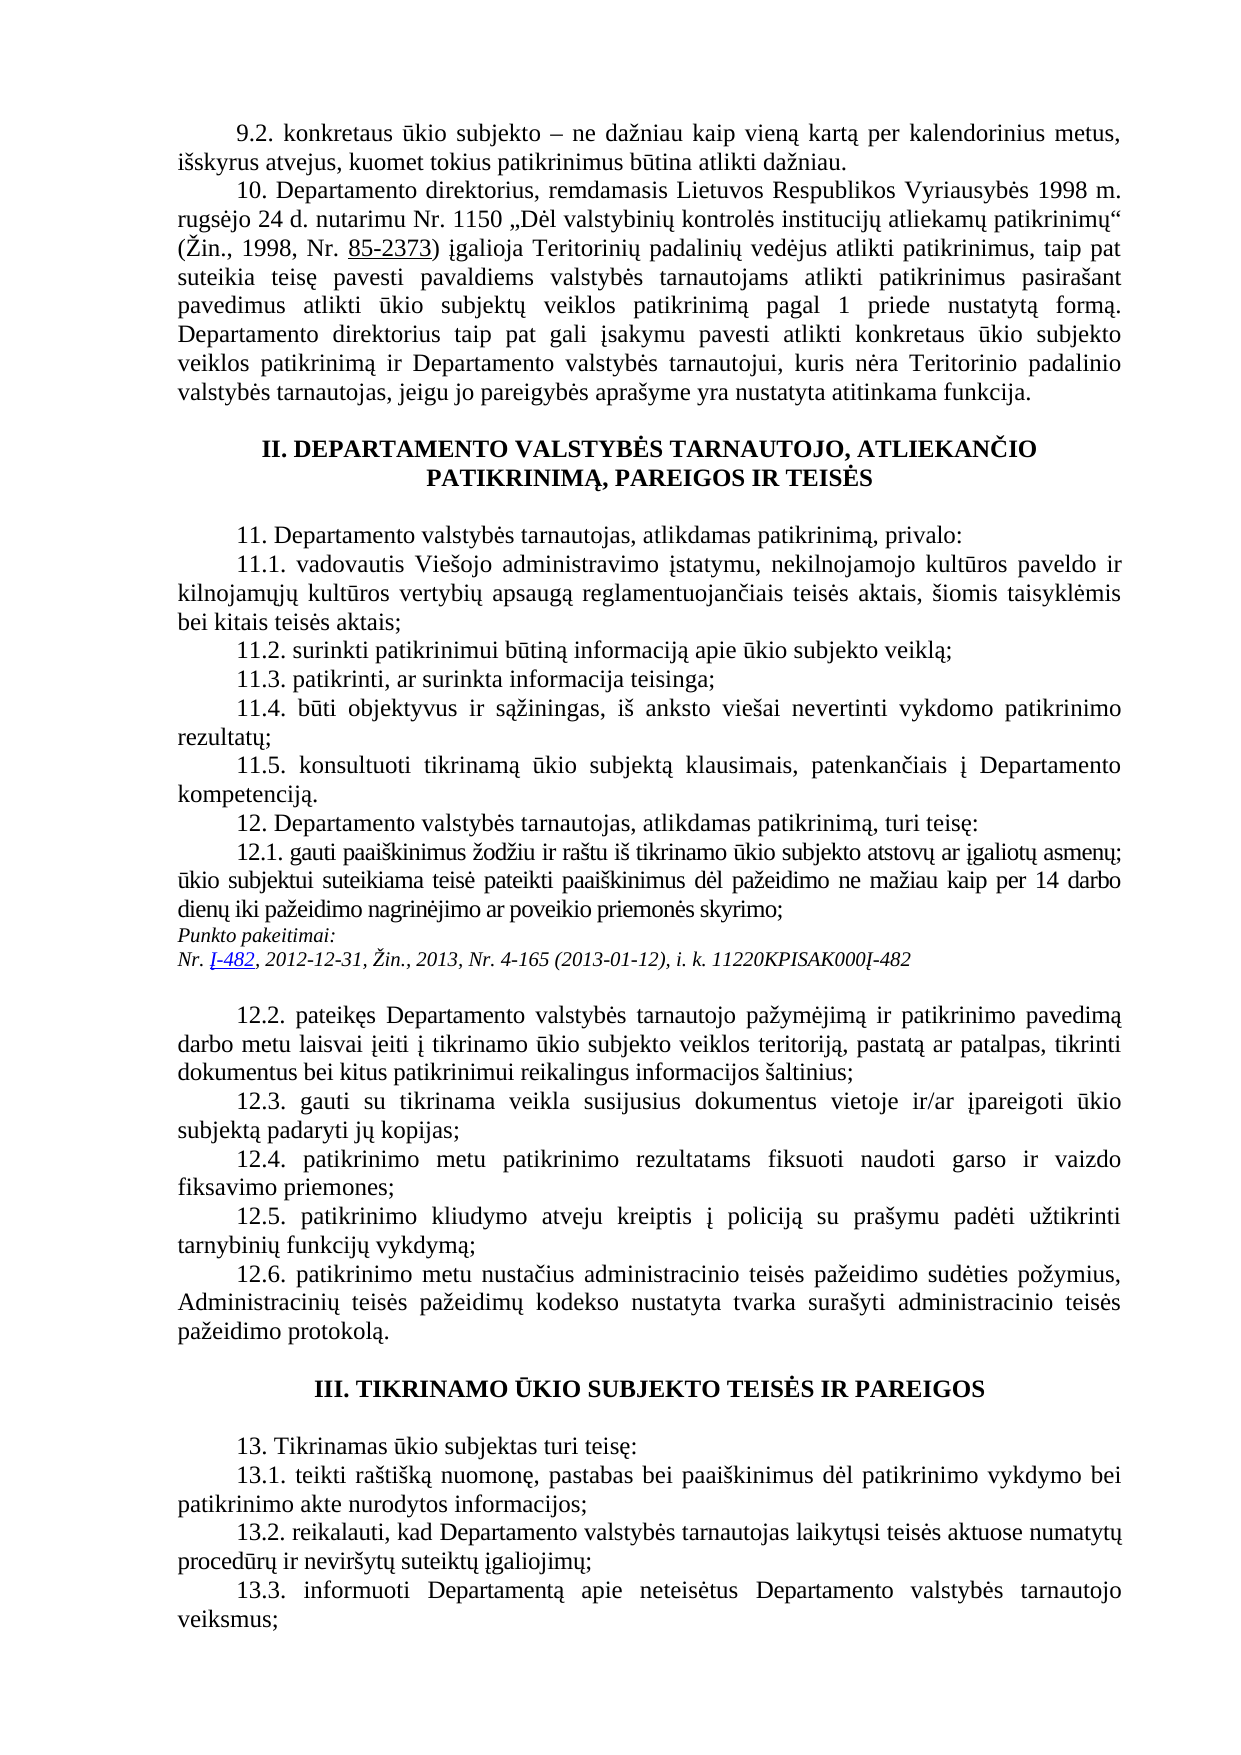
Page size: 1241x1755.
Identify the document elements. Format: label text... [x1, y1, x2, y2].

text 9.2. konkretaus ūkio subjekto – ne dažniau kaip vieną kartą per kalendorinius metus, išskyrus atvejus, kuomet tokius patikrinimus būtina atlikti dažniau. [177, 118, 1122, 176]
text 12. Departamento valstybės tarnautojas, atlikdamas patikrinimą, turi teisę: [177, 808, 1122, 837]
text 11. Departamento valstybės tarnautojas, atlikdamas patikrinimą, privalo: [177, 521, 1122, 549]
text 13.3. informuoti Departamentą apie neteisėtus Departamento valstybės tarnautojo veiksmus; [177, 1575, 1122, 1632]
text 11.1. vadovautis Viešojo administravimo įstatymu, nekilnojamojo kultūros paveldo ir kilnojamųjų kultūros vertybių apsaugą reglamentuojančiais teisės aktais, šiomis taisyklėmis bei kitais teisės aktais; [177, 549, 1122, 636]
text 11.2. surinkti patikrinimui būtiną informaciją apie ūkio subjekto veiklą; [177, 636, 1122, 664]
text III. TIKRINAMo ŪKIO SUBJEKTO TEISĖS IR PAREIGOS [177, 1374, 1122, 1402]
text 11.3. patikrinti, ar surinkta informacija teisinga; [177, 664, 1122, 693]
text 12.6. patikrinimo metu nustačius administracinio teisės pažeidimo sudėties požymius, Administracinių teisės pažeidimų kodekso nustatyta tvarka surašyti administracinio teisės pažeidimo protokolą. [177, 1259, 1122, 1345]
text 11.5. konsultuoti tikrinamą ūkio subjektą klausimais, patenkančiais į Departamento kompetenciją. [177, 751, 1122, 808]
text 12.4. patikrinimo metu patikrinimo rezultatams fiksuoti naudoti garso ir vaizdo fiksavimo priemones; [177, 1144, 1122, 1201]
text 12.1. gauti paaiškinimus žodžiu ir raštu iš tikrinamo ūkio subjekto atstovų ar įgaliotų asmenų; ūkio subjektui suteikiama teisė pateikti paaiškinimus dėl pažeidimo ne mažiau kaip per 14 darbo dienų iki pažeidimo nagrinėjimo ar poveikio priemonės skyrimo; [177, 837, 1122, 923]
text 12.5. patikrinimo kliudymo atveju kreiptis į policiją su prašymu padėti užtikrinti tarnybinių funkcijų vykdymą; [177, 1201, 1122, 1259]
text 13.1. teikti raštišką nuomonę, pastabas bei paaiškinimus dėl patikrinimo vykdymo bei patikrinimo akte nurodytos informacijos; [177, 1460, 1122, 1517]
text Nr. Į-482, 2012-12-31, Žin., 2013, Nr. 4-165 (2013-01-12), i. k. 11220KPISAK000Į-482 [177, 947, 1122, 971]
text II. DEPARTAMENTO VALSTYBĖS TARNAUTOJO, atliekančio patikrinimą, PAREIGOS IR TEISĖS [177, 434, 1122, 492]
text 11.4. būti objektyvus ir sąžiningas, iš anksto viešai nevertinti vykdomo patikrinimo rezultatų; [177, 693, 1122, 751]
text 13. Tikrinamas ūkio subjektas turi teisę: [177, 1431, 1122, 1460]
text Punkto pakeitimai: [177, 923, 1122, 947]
text 12.2. pateikęs Departamento valstybės tarnautojo pažymėjimą ir patikrinimo pavedimą darbo metu laisvai įeiti į tikrinamo ūkio subjekto veiklos teritoriją, pastatą ar patalpas, tikrinti dokumentus bei kitus patikrinimui reikalingus informacijos šaltinius; [177, 1000, 1122, 1086]
text 12.3. gauti su tikrinama veikla susijusius dokumentus vietoje ir/ar įpareigoti ūkio subjektą padaryti jų kopijas; [177, 1086, 1122, 1144]
text 10. Departamento direktorius, remdamasis Lietuvos Respublikos Vyriausybės 1998 m. rugsėjo 24 d. nutarimu Nr. 1150 „Dėl valstybinių kontrolės institucijų atliekamų patikrinimų“ (Žin., 1998, Nr. 85-2373) įgalioja Teritorinių padalinių vedėjus atlikti patikrinimus, taip pat suteikia teisę pavesti pavaldiems valstybės tarnautojams atlikti patikrinimus pasirašant pavedimus atlikti ūkio subjektų veiklos patikrinimą pagal 1 priede nustatytą formą. Departamento direktorius taip pat gali įsakymu pavesti atlikti konkretaus ūkio subjekto veiklos patikrinimą ir Departamento valstybės tarnautojui, kuris nėra Teritorinio padalinio valstybės tarnautojas, jeigu jo pareigybės aprašyme yra nustatyta atitinkama funkcija. [177, 176, 1122, 406]
text 13.2. reikalauti, kad Departamento valstybės tarnautojas laikytųsi teisės aktuose numatytų procedūrų ir neviršytų suteiktų įgaliojimų; [177, 1517, 1122, 1575]
